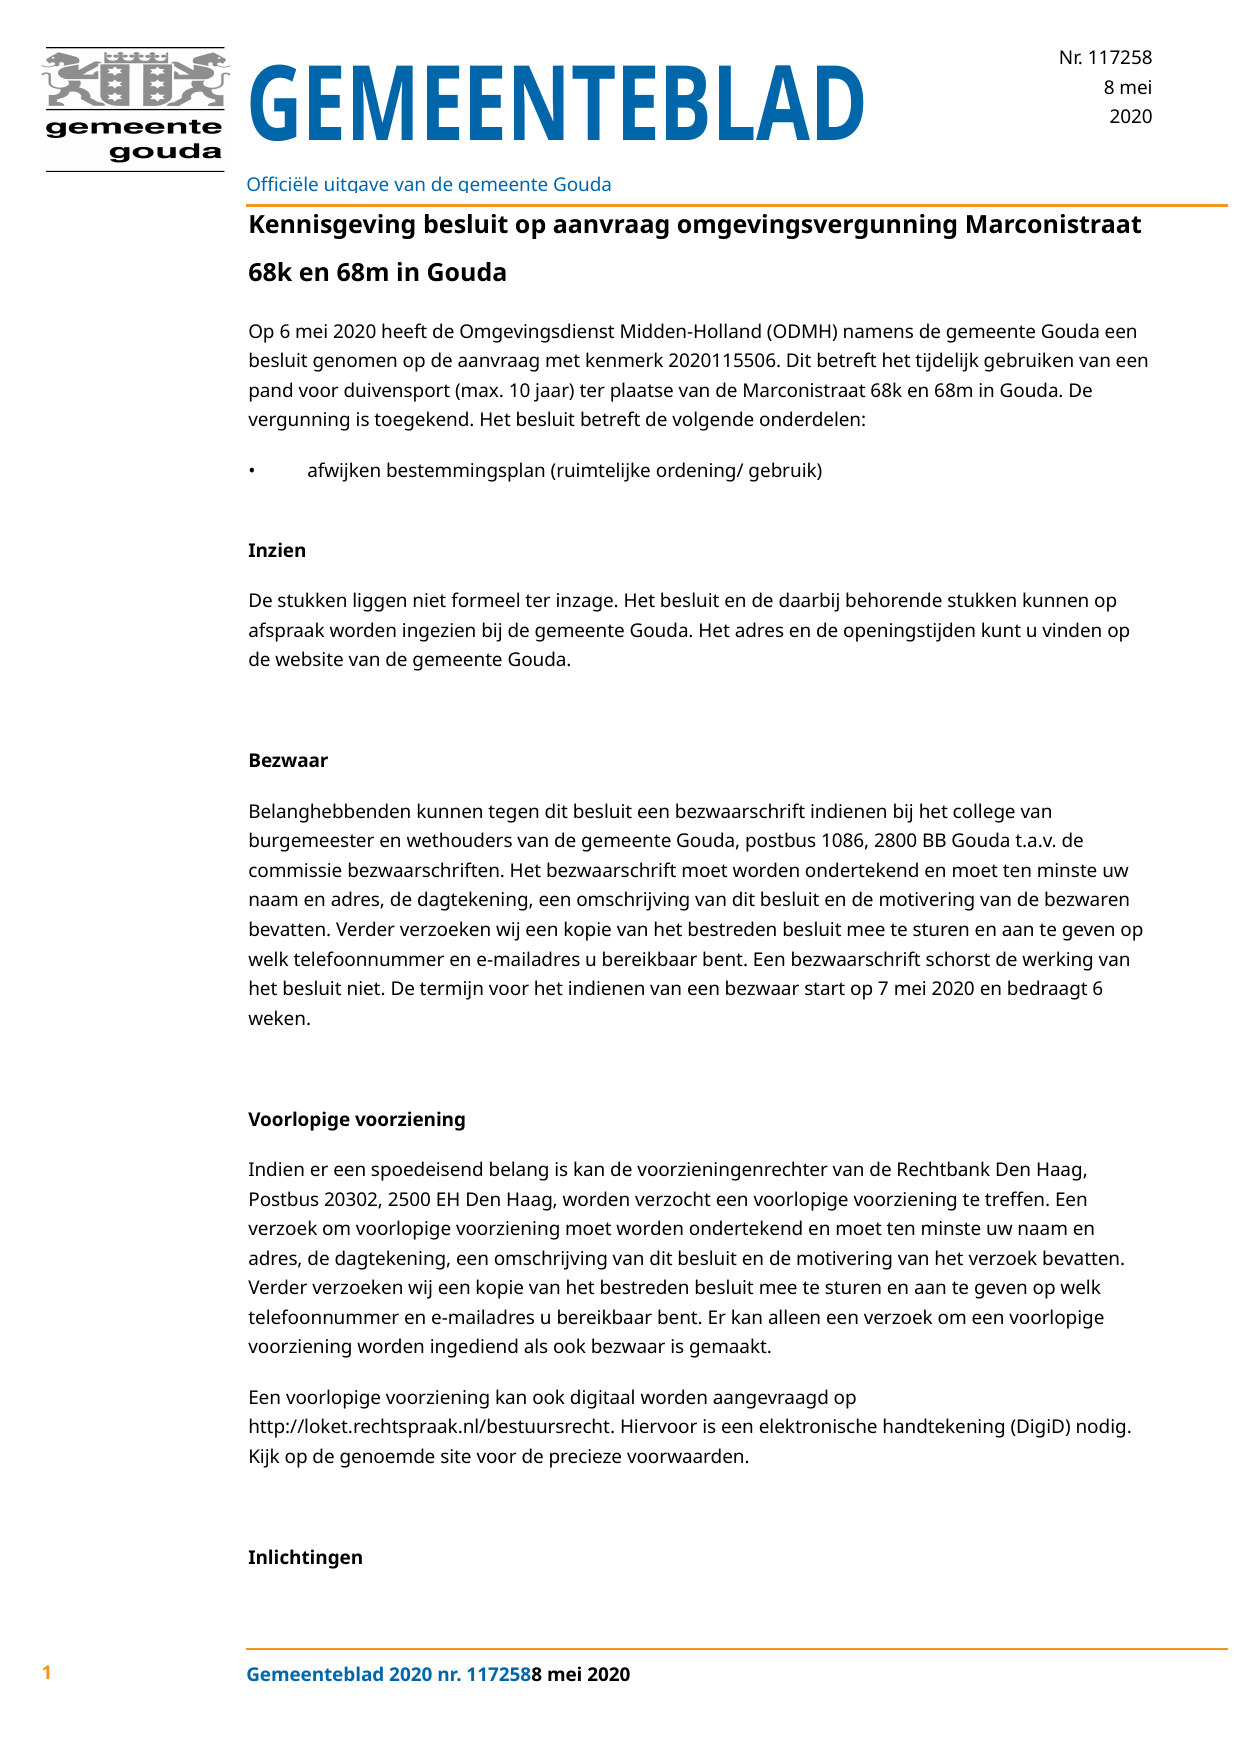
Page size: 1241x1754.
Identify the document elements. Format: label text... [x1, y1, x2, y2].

text Voorlopige voorziening [248, 1106, 1152, 1132]
picture [41, 47, 231, 172]
text Indien er een spoedeisend belang is kan de voorzieningenrechter van de Rechtbank Den Haag, Postbus 20302, 2500 EH Den Haag, worden verzocht een voorlopige voorziening te treffen. Een verzoek om voorlopige voorziening moet worden ondertekend en moet ten minste uw naam en adres, de dagtekening, een omschrijving van dit besluit en de motivering van het verzoek bevatten. Verder verzoeken wij een kopie van het bestreden besluit mee te sturen en aan te geven op welk telefoonnummer en e-mailadres u bereikbaar bent. Er kan alleen een verzoek om een voorlopige voorziening worden ingediend als ook bezwaar is gemaakt. [248, 1156, 1152, 1359]
text Belanghebbenden kunnen tegen dit besluit een bezwaarschrift indienen bij het college van burgemeester en wethouders van de gemeente Gouda, postbus 1086, 2800 BB Gouda t.a.v. de commissie bezwaarschriften. Het bezwaarschrift moet worden ondertekend en moet ten minste uw naam en adres, de dagtekening, een omschrijving van dit besluit en de motivering van de bezwaren bevatten. Verder verzoeken wij een kopie van het bestreden besluit mee te sturen en aan te geven op welk telefoonnummer en e-mailadres u bereikbaar bent. Een bezwaarschrift schorst de werking van het besluit niet. De termijn voor het indienen van een bezwaar start op 7 mei 2020 en bedraagt 6 weken. [248, 798, 1152, 1031]
text De stukken liggen niet formeel ter inzage. Het besluit en de daarbij behorende stukken kunnen op afspraak worden ingezien bij de gemeente Gouda. Het adres en de openingstijden kunt u vinden op de website van de gemeente Gouda. [248, 587, 1152, 672]
text Inzien [248, 537, 1152, 563]
text Een voorlopige voorziening kan ook digitaal worden aangevraagd op http://loket.rechtspraak.nl/bestuursrecht. Hiervoor is een elektronische handtekening (DigiD) nodig. Kijk op de genoemde site voor de precieze voorwaarden. [248, 1384, 1152, 1469]
text Bezwaar [248, 747, 1152, 773]
list afwijken bestemmingsplan (ruimtelijke ordening/ gebruik) [248, 457, 1152, 483]
text Op 6 mei 2020 heeft de Omgevingsdienst Midden-Holland (ODMH) namens de gemeente Gouda een besluit genomen op de aanvraag met kenmerk 2020115506. Dit betreft het tijdelijk gebruiken van een pand voor duivensport (max. 10 jaar) ter plaatse van de Marconistraat 68k en 68m in Gouda. De vergunning is toegekend. Het besluit betreft de volgende onderdelen: [248, 318, 1152, 432]
text Inlichtingen [248, 1544, 1152, 1570]
text Kennisgeving besluit op aanvraag omgevingsvergunning Marconistraat 68k en 68m in Gouda [248, 207, 1152, 288]
